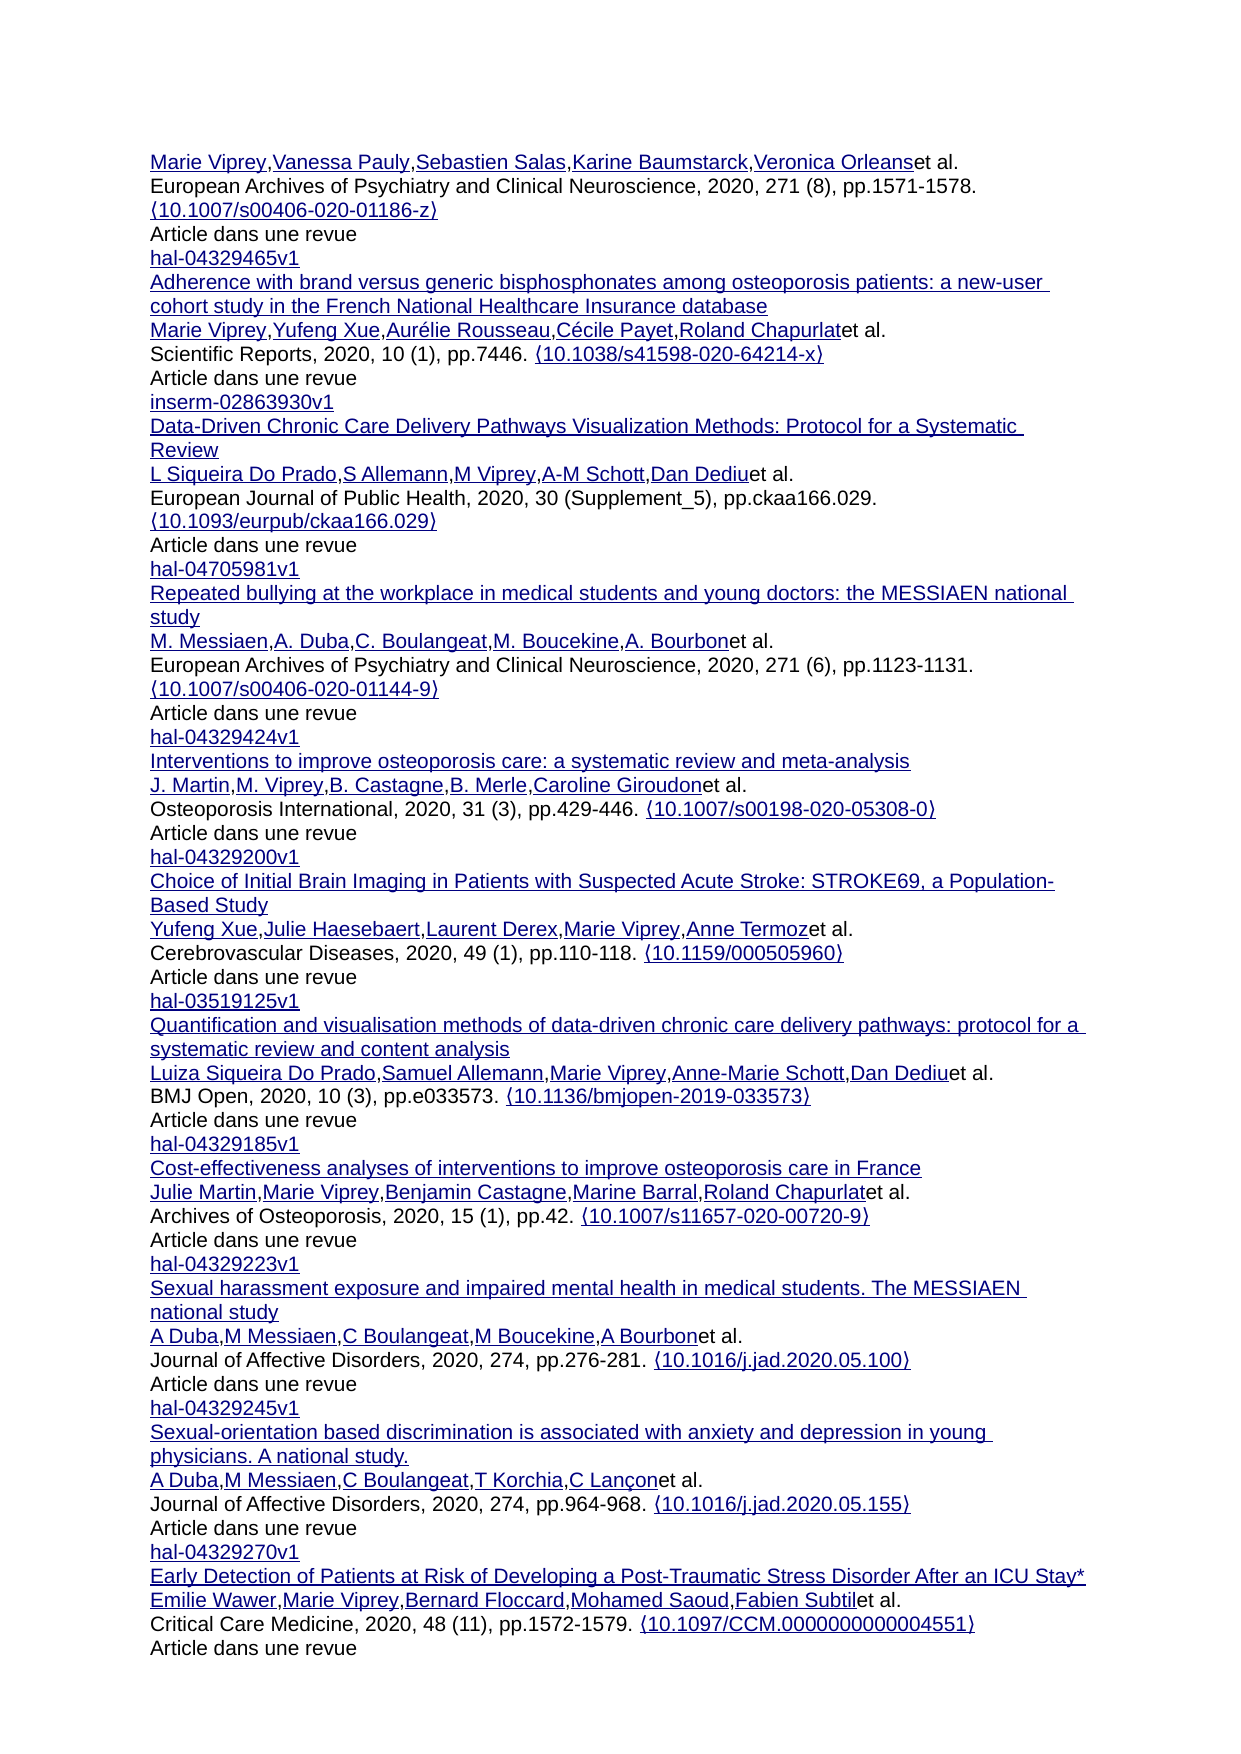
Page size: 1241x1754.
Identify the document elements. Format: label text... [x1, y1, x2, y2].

table_cell Early Detection of Patients at Risk of Developing a Post-Traumatic Stress Disorder After an ICU Stay* Emilie Wawer,Marie Viprey,Bernard Floccard,Mohamed Saoud,Fabien Subtilet al. Critical Care Medicine, 2020, 48 (11), pp.1572-1579. ⟨10.1097/CCM.0000000000004551⟩ Article dans une revue [150, 1564, 1090, 1659]
table_cell Cost-effectiveness analyses of interventions to improve osteoporosis care in France Julie Martin,Marie Viprey,Benjamin Castagne,Marine Barral,Roland Chapurlatet al. Archives of Osteoporosis, 2020, 15 (1), pp.42. ⟨10.1007/s11657-020-00720-9⟩ Article dans une revue hal-04329223v1 [150, 1156, 1090, 1276]
table_cell Adherence with brand versus generic bisphosphonates among osteoporosis patients: a new-user cohort study in the French National Healthcare Insurance database Marie Viprey,Yufeng Xue,Aurélie Rousseau,Cécile Payet,Roland Chapurlatet al. Scientific Reports, 2020, 10 (1), pp.7446. ⟨10.1038/s41598-020-64214-x⟩ Article dans une revue inserm-02863930v1 [150, 270, 1090, 413]
table_cell Data-Driven Chronic Care Delivery Pathways Visualization Methods: Protocol for a Systematic Review L Siqueira Do Prado,S Allemann,M Viprey,A-M Schott,Dan Dediuet al. European Journal of Public Health, 2020, 30 (Supplement_5), pp.ckaa166.029. ⟨10.1093/eurpub/ckaa166.029⟩ Article dans une revue hal-04705981v1 [150, 414, 1090, 581]
table_cell Sexual harassment exposure and impaired mental health in medical students. The MESSIAEN national study A Duba,M Messiaen,C Boulangeat,M Boucekine,A Bourbonet al. Journal of Affective Disorders, 2020, 274, pp.276-281. ⟨10.1016/j.jad.2020.05.100⟩ Article dans une revue hal-04329245v1 [150, 1276, 1090, 1420]
table_cell Sexual-orientation based discrimination is associated with anxiety and depression in young physicians. A national study. A Duba,M Messiaen,C Boulangeat,T Korchia,C Lançonet al. Journal of Affective Disorders, 2020, 274, pp.964-968. ⟨10.1016/j.jad.2020.05.155⟩ Article dans une revue hal-04329270v1 [150, 1420, 1090, 1563]
table_cell Quantification and visualisation methods of data-driven chronic care delivery pathways: protocol for a systematic review and content analysis Luiza Siqueira Do Prado,Samuel Allemann,Marie Viprey,Anne-Marie Schott,Dan Dediuet al. BMJ Open, 2020, 10 (3), pp.e033573. ⟨10.1136/bmjopen-2019-033573⟩ Article dans une revue hal-04329185v1 [150, 1013, 1090, 1156]
table_cell Interventions to improve osteoporosis care: a systematic review and meta-analysis J. Martin,M. Viprey,B. Castagne,B. Merle,Caroline Giroudonet al. Osteoporosis International, 2020, 31 (3), pp.429-446. ⟨10.1007/s00198-020-05308-0⟩ Article dans une revue hal-04329200v1 [150, 749, 1090, 869]
table_cell Repeated bullying at the workplace in medical students and young doctors: the MESSIAEN national study M. Messiaen,A. Duba,C. Boulangeat,M. Boucekine,A. Bourbonet al. European Archives of Psychiatry and Clinical Neuroscience, 2020, 271 (6), pp.1123-1131. ⟨10.1007/s00406-020-01144-9⟩ Article dans une revue hal-04329424v1 [150, 581, 1090, 749]
table_cell Choice of Initial Brain Imaging in Patients with Suspected Acute Stroke: STROKE69, a Population-Based Study Yufeng Xue,Julie Haesebaert,Laurent Derex,Marie Viprey,Anne Termozet al. Cerebrovascular Diseases, 2020, 49 (1), pp.110-118. ⟨10.1159/000505960⟩ Article dans une revue hal-03519125v1 [150, 869, 1090, 1012]
table_cell Marie Viprey,Vanessa Pauly,Sebastien Salas,Karine Baumstarck,Veronica Orleanset al. European Archives of Psychiatry and Clinical Neuroscience, 2020, 271 (8), pp.1571-1578. ⟨10.1007/s00406-020-01186-z⟩ Article dans une revue hal-04329465v1 [150, 150, 1090, 270]
